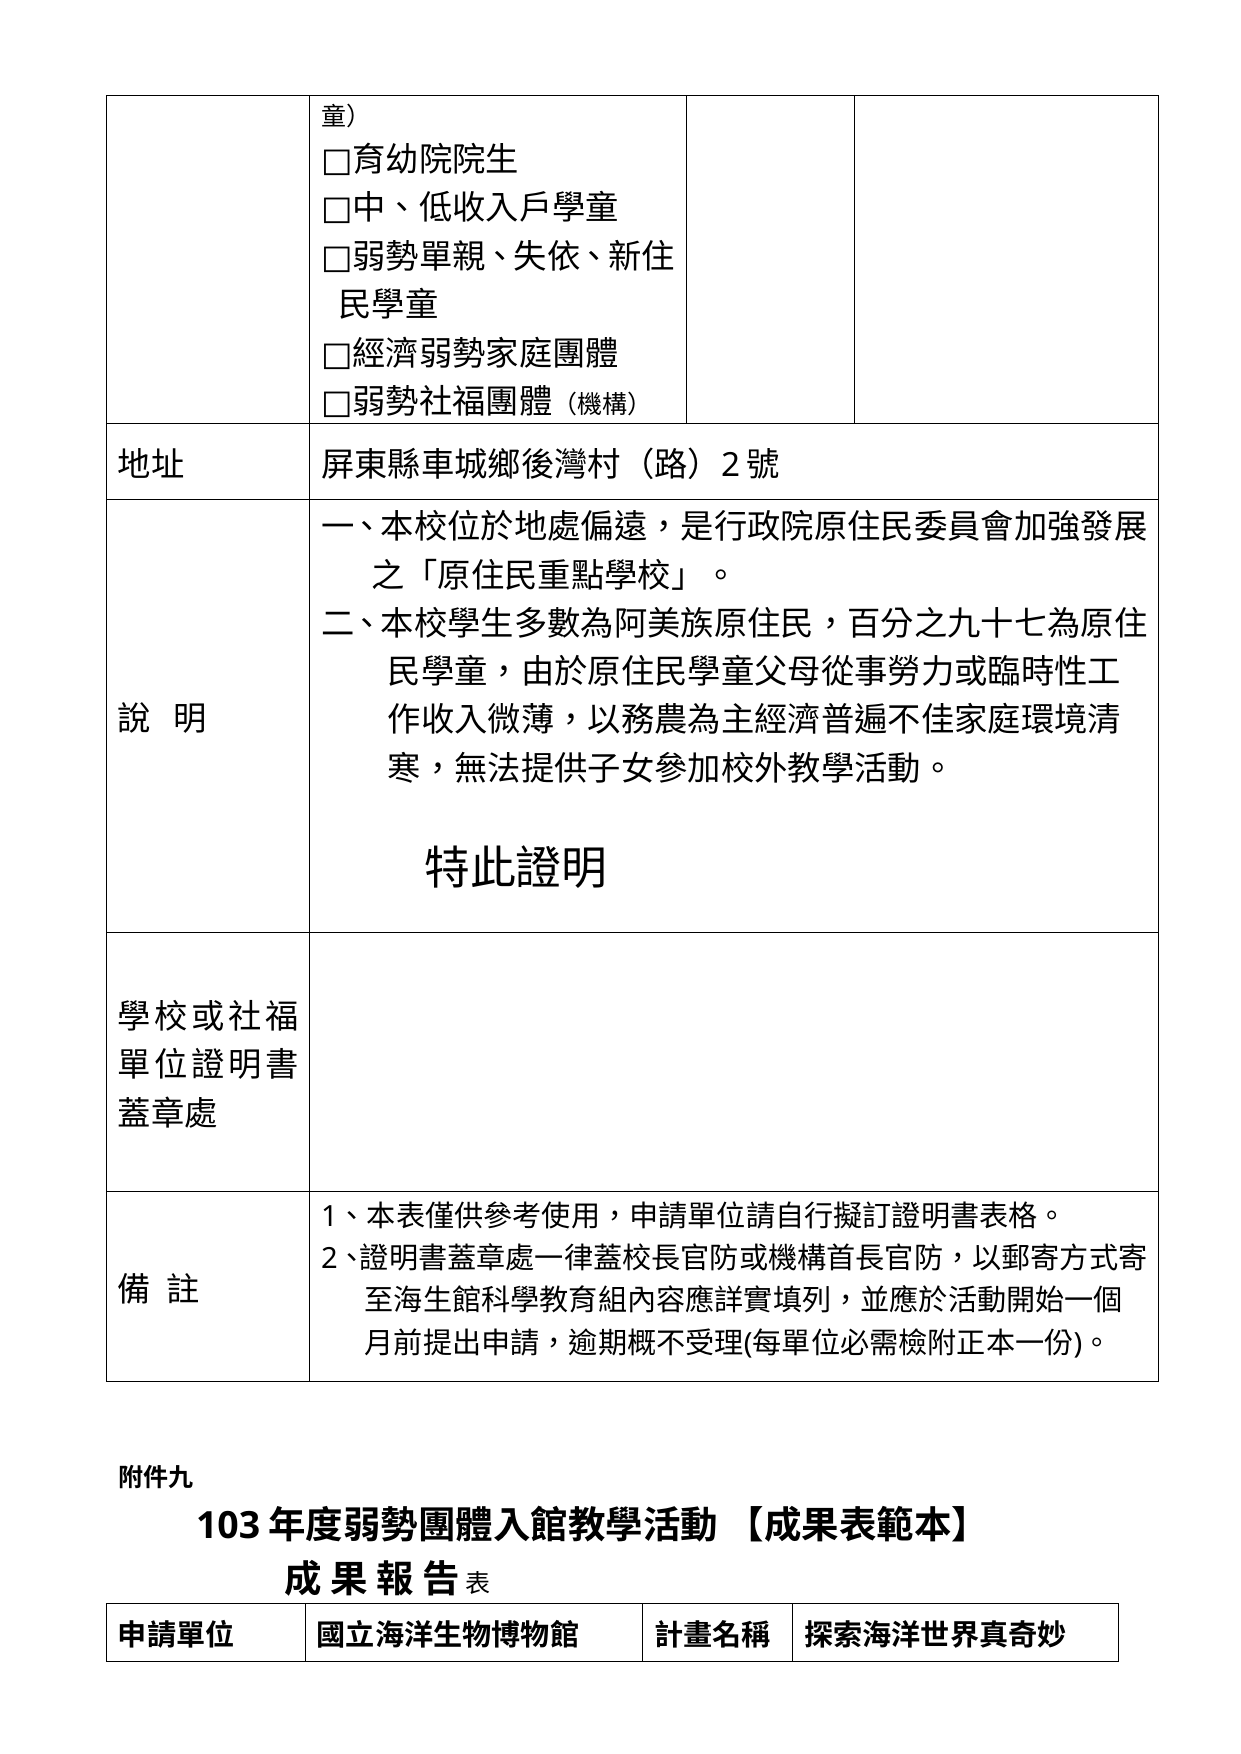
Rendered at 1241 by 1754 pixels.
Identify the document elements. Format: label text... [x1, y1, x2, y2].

text 103年度弱勢團體入館教學活動 【成果表範本】 [118, 1494, 1122, 1549]
table_header 探索海洋世界真奇妙 [793, 1604, 1118, 1661]
table_cell 學校或社福單位證明書蓋章處 [107, 933, 309, 1191]
table_cell [855, 96, 1158, 423]
table_cell 1、本表僅供參考使用，申請單位請自行擬訂證明書表格。 2、證明書蓋章處一律蓋校長官防或機構首長官防，以郵寄方式寄至海生館科學教育組內容應詳實填列，並應於活動開始一個月前提出申請，逾期概不受理(每單位必需檢附正本一份)。 [310, 1192, 1158, 1381]
table_cell 地址 [107, 424, 309, 499]
text 附件九 [118, 1457, 1122, 1494]
table_cell 屏東縣車城鄉後灣村（路）2號 [310, 424, 1158, 499]
text 成 果 報 告 表 [118, 1549, 1122, 1603]
table_cell [687, 96, 854, 423]
table_cell [310, 933, 1158, 1191]
table_cell [107, 96, 309, 423]
table_cell 童） □育幼院院生 □中、低收入戶學童 □弱勢單親、失依、新住 民學童 □經濟弱勢家庭團體 □弱勢社福團體（機構） [310, 96, 686, 423]
table_cell 一、本校位於地處偏遠，是行政院原住民委員會加強發展之「原住民重點學校」。 二、本校學生多數為阿美族原住民，百分之九十七為原住民學童，由於原住民學童父母從事勞力或臨時性工作收入微薄，以務農為主經濟普遍不佳家庭環境清寒，無法提供子女參加校外教學活動。 特此證明 [310, 500, 1158, 932]
table_cell 說 明 [107, 500, 309, 932]
table_header 國立海洋生物博物館 [306, 1604, 642, 1661]
table_header 申請單位 [107, 1604, 305, 1661]
table_header 計畫名稱 [643, 1604, 792, 1661]
table_cell 備 註 [107, 1192, 309, 1381]
